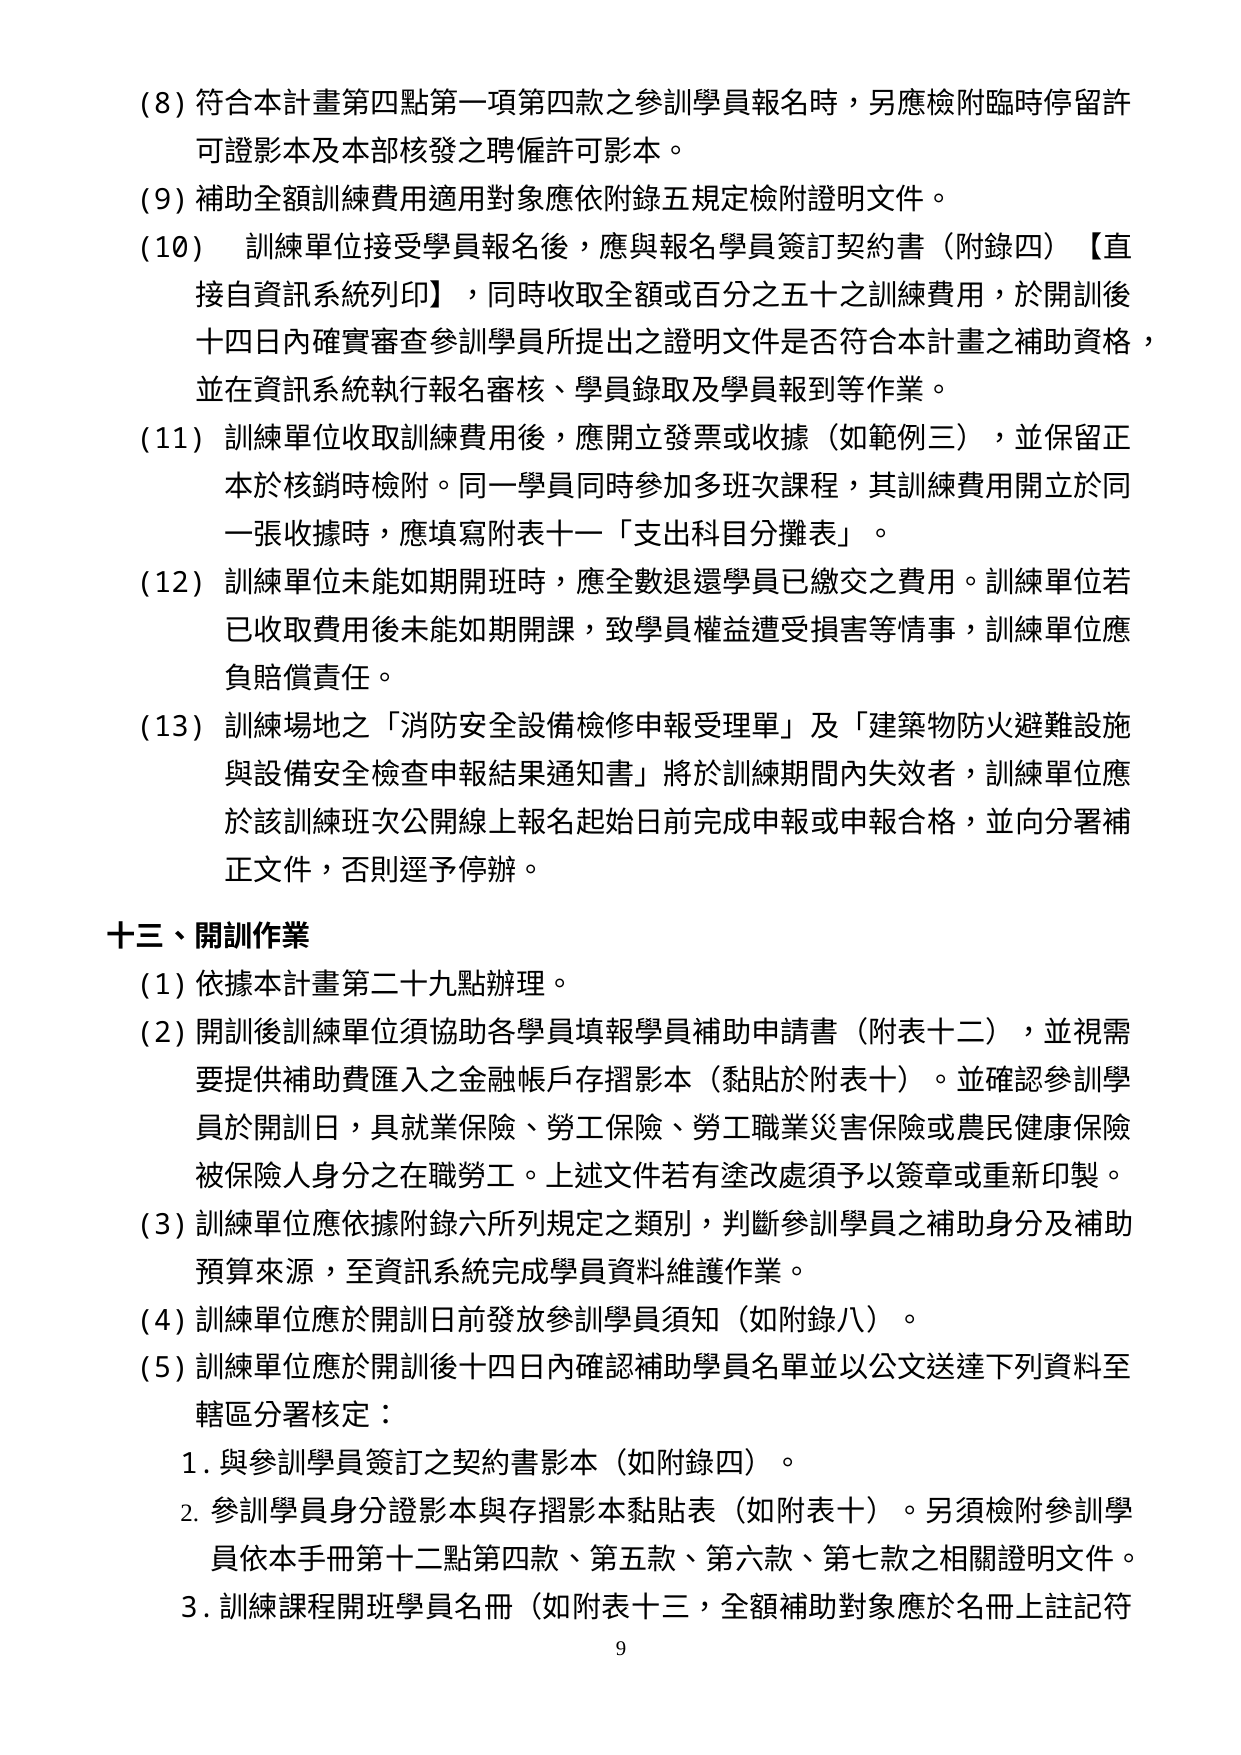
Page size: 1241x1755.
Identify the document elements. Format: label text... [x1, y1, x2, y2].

list 補助全額訓練費用適用對象應依附錄五規定檢附證明文件。 [136, 171, 1134, 219]
list 訓練單位應於開訓日前發放參訓學員須知（如附錄八）。 [136, 1292, 1134, 1339]
list 訓練單位應於開訓後十四日內確認補助學員名單並以公文送達下列資料至轄區分署核定： [136, 1339, 1134, 1435]
list 訓練課程開班學員名冊（如附表十三，全額補助對象應於名冊上註記符 [180, 1579, 1134, 1627]
list 與參訓學員簽訂之契約書影本（如附錄四）。 [180, 1435, 1134, 1483]
list 符合本計畫第四點第一項第四款之參訓學員報名時，另應檢附臨時停留許可證影本及本部核發之聘僱許可影本。 [136, 75, 1134, 171]
list 訓練單位應依據附錄六所列規定之類別，判斷參訓學員之補助身分及補助預算來源，至資訊系統完成學員資料維護作業。 [136, 1196, 1134, 1292]
list 開訓後訓練單位須協助各學員填報學員補助申請書（附表十二），並視需要提供補助費匯入之金融帳戶存摺影本（黏貼於附表十）。並確認參訓學員於開訓日，具就業保險、勞工保險、勞工職業災害保險或農民健康保險被保險人身分之在職勞工。上述文件若有塗改處須予以簽章或重新印製。 [136, 1004, 1134, 1196]
list 依據本計畫第二十九點辦理。 [136, 956, 1134, 1004]
list 訓練單位收取訓練費用後，應開立發票或收據（如範例三），並保留正本於核銷時檢附。同一學員同時參加多班次課程，其訓練費用開立於同一張收據時，應填寫附表十一「支出科目分攤表」。 [136, 410, 1134, 554]
list 訓練單位接受學員報名後，應與報名學員簽訂契約書（附錄四）【直接自資訊系統列印】，同時收取全額或百分之五十之訓練費用，於開訓後十四日內確實審查參訓學員所提出之證明文件是否符合本計畫之補助資格，並在資訊系統執行報名審核、學員錄取及學員報到等作業。 [136, 219, 1134, 410]
list 參訓學員身分證影本與存摺影本黏貼表（如附表十）。另須檢附參訓學員依本手冊第十二點第四款、第五款、第六款、第七款之相關證明文件。 [180, 1483, 1134, 1579]
list 訓練場地之「消防安全設備檢修申報受理單」及「建築物防火避難設施與設備安全檢查申報結果通知書」將於訓練期間內失效者，訓練單位應於該訓練班次公開線上報名起始日前完成申報或申報合格，並向分署補正文件，否則逕予停辦。 [136, 698, 1134, 889]
text 十三、開訓作業 [106, 908, 1154, 956]
list 訓練單位未能如期開班時，應全數退還學員已繳交之費用。訓練單位若已收取費用後未能如期開課，致學員權益遭受損害等情事，訓練單位應負賠償責任。 [136, 554, 1134, 698]
